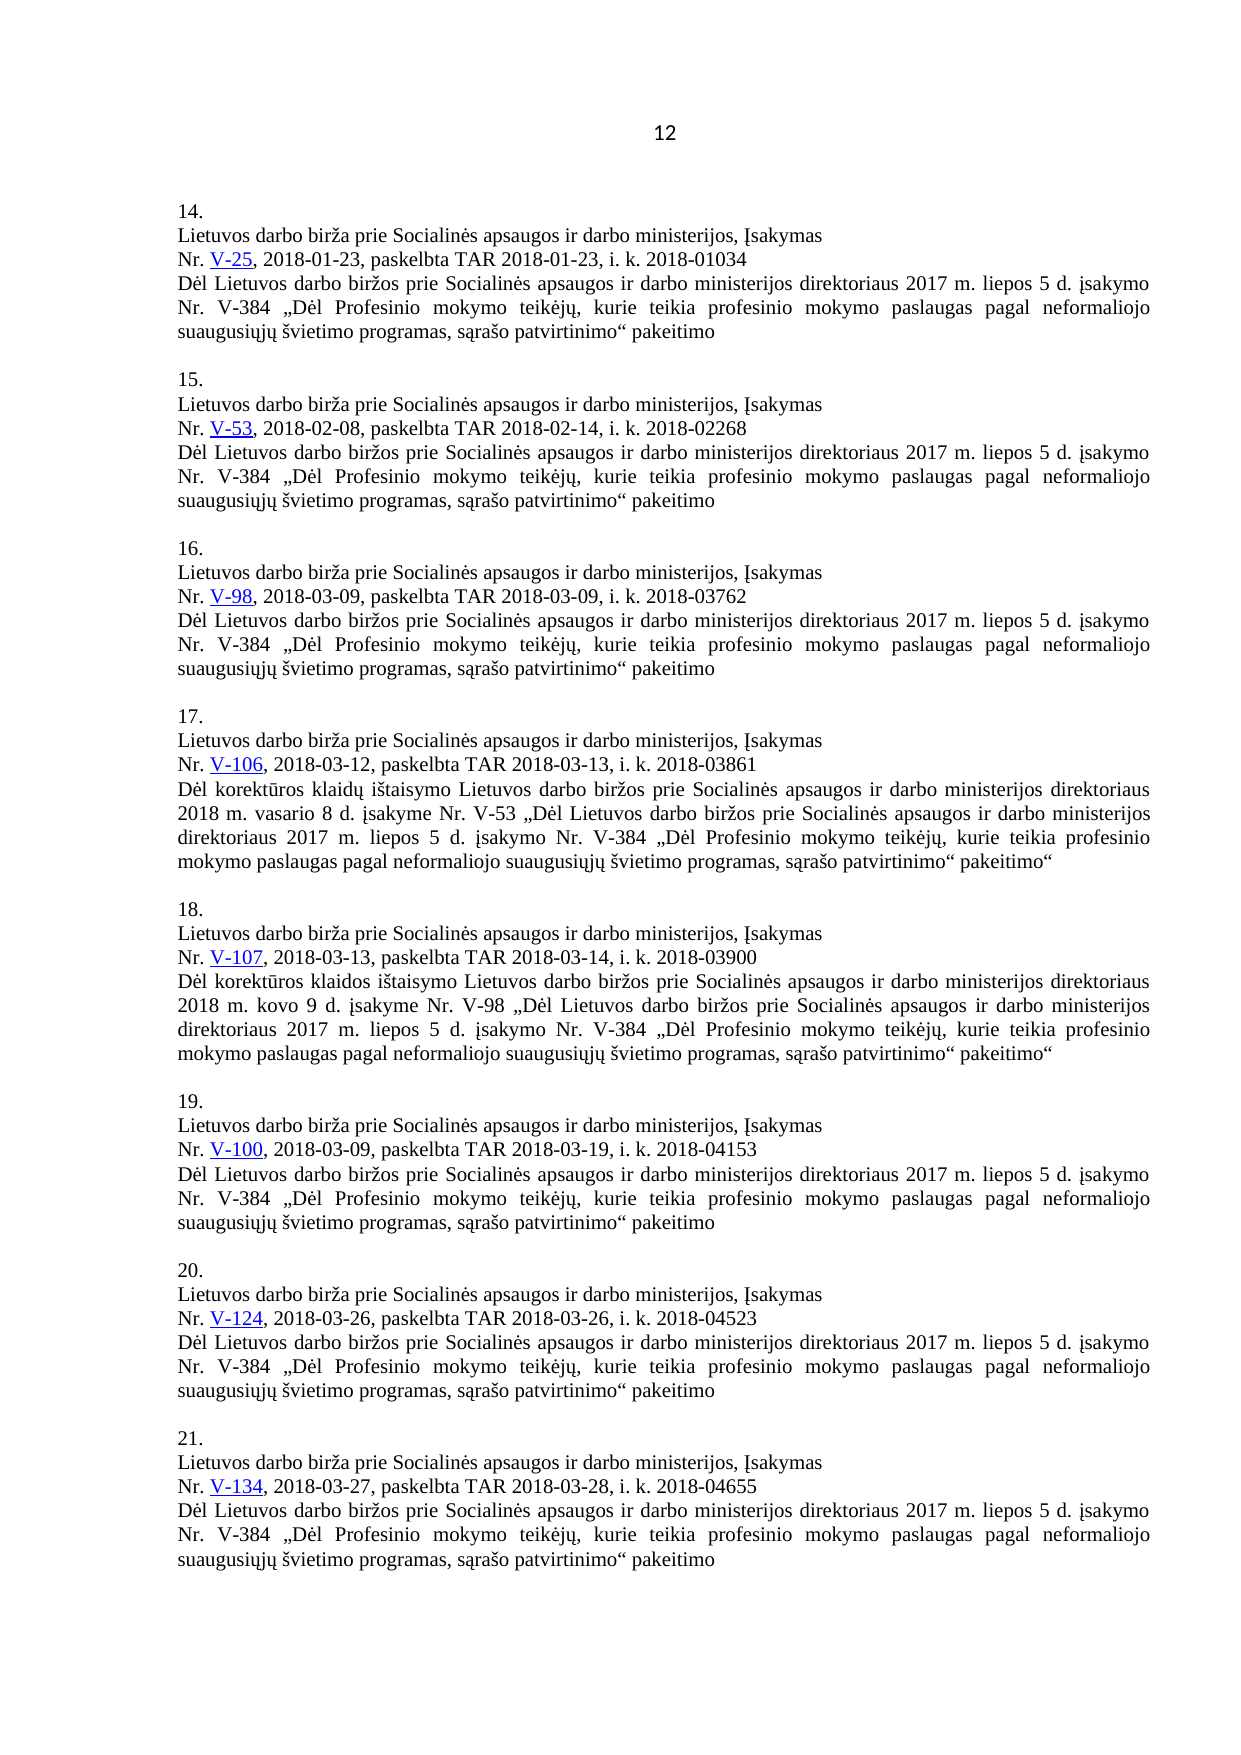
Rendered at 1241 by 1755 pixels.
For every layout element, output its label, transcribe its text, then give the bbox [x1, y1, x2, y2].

text Lietuvos darbo birža prie Socialinės apsaugos ir darbo ministerijos, Įsakymas [177, 1450, 1152, 1474]
text Dėl Lietuvos darbo biržos prie Socialinės apsaugos ir darbo ministerijos direktoriaus 2017 m. liepos 5 d. įsakymo Nr. V-384 „Dėl Profesinio mokymo teikėjų, kurie teikia profesinio mokymo paslaugas pagal neformaliojo suaugusiųjų švietimo programas, sąrašo patvirtinimo“ pakeitimo [177, 439, 1152, 512]
text 18. [177, 897, 1152, 921]
text Nr. V-106, 2018-03-12, paskelbta TAR 2018-03-13, i. k. 2018-03861 [177, 752, 1152, 776]
text Lietuvos darbo birža prie Socialinės apsaugos ir darbo ministerijos, Įsakymas [177, 223, 1152, 247]
text Lietuvos darbo birža prie Socialinės apsaugos ir darbo ministerijos, Įsakymas [177, 921, 1152, 945]
text 15. [177, 367, 1152, 391]
text Dėl Lietuvos darbo biržos prie Socialinės apsaugos ir darbo ministerijos direktoriaus 2017 m. liepos 5 d. įsakymo Nr. V-384 „Dėl Profesinio mokymo teikėjų, kurie teikia profesinio mokymo paslaugas pagal neformaliojo suaugusiųjų švietimo programas, sąrašo patvirtinimo“ pakeitimo [177, 1161, 1152, 1234]
text Nr. V-124, 2018-03-26, paskelbta TAR 2018-03-26, i. k. 2018-04523 [177, 1306, 1152, 1330]
text Dėl Lietuvos darbo biržos prie Socialinės apsaugos ir darbo ministerijos direktoriaus 2017 m. liepos 5 d. įsakymo Nr. V-384 „Dėl Profesinio mokymo teikėjų, kurie teikia profesinio mokymo paslaugas pagal neformaliojo suaugusiųjų švietimo programas, sąrašo patvirtinimo“ pakeitimo [177, 271, 1152, 343]
text Nr. V-107, 2018-03-13, paskelbta TAR 2018-03-14, i. k. 2018-03900 [177, 945, 1152, 969]
text Nr. V-98, 2018-03-09, paskelbta TAR 2018-03-09, i. k. 2018-03762 [177, 584, 1152, 608]
text 19. [177, 1089, 1152, 1113]
text Dėl Lietuvos darbo biržos prie Socialinės apsaugos ir darbo ministerijos direktoriaus 2017 m. liepos 5 d. įsakymo Nr. V-384 „Dėl Profesinio mokymo teikėjų, kurie teikia profesinio mokymo paslaugas pagal neformaliojo suaugusiųjų švietimo programas, sąrašo patvirtinimo“ pakeitimo [177, 1330, 1152, 1402]
text Lietuvos darbo birža prie Socialinės apsaugos ir darbo ministerijos, Įsakymas [177, 728, 1152, 752]
text Dėl Lietuvos darbo biržos prie Socialinės apsaugos ir darbo ministerijos direktoriaus 2017 m. liepos 5 d. įsakymo Nr. V-384 „Dėl Profesinio mokymo teikėjų, kurie teikia profesinio mokymo paslaugas pagal neformaliojo suaugusiųjų švietimo programas, sąrašo patvirtinimo“ pakeitimo [177, 1498, 1152, 1571]
text Lietuvos darbo birža prie Socialinės apsaugos ir darbo ministerijos, Įsakymas [177, 1113, 1152, 1137]
text Lietuvos darbo birža prie Socialinės apsaugos ir darbo ministerijos, Įsakymas [177, 560, 1152, 584]
text 20. [177, 1258, 1152, 1282]
text Nr. V-134, 2018-03-27, paskelbta TAR 2018-03-28, i. k. 2018-04655 [177, 1474, 1152, 1498]
text Dėl korektūros klaidų ištaisymo Lietuvos darbo biržos prie Socialinės apsaugos ir darbo ministerijos direktoriaus 2018 m. vasario 8 d. įsakyme Nr. V-53 „Dėl Lietuvos darbo biržos prie Socialinės apsaugos ir darbo ministerijos direktoriaus 2017 m. liepos 5 d. įsakymo Nr. V-384 „Dėl Profesinio mokymo teikėjų, kurie teikia profesinio mokymo paslaugas pagal neformaliojo suaugusiųjų švietimo programas, sąrašo patvirtinimo“ pakeitimo“ [177, 776, 1152, 873]
text Lietuvos darbo birža prie Socialinės apsaugos ir darbo ministerijos, Įsakymas [177, 1282, 1152, 1306]
text Dėl Lietuvos darbo biržos prie Socialinės apsaugos ir darbo ministerijos direktoriaus 2017 m. liepos 5 d. įsakymo Nr. V-384 „Dėl Profesinio mokymo teikėjų, kurie teikia profesinio mokymo paslaugas pagal neformaliojo suaugusiųjų švietimo programas, sąrašo patvirtinimo“ pakeitimo [177, 608, 1152, 680]
text 16. [177, 536, 1152, 560]
text 17. [177, 704, 1152, 728]
text Nr. V-25, 2018-01-23, paskelbta TAR 2018-01-23, i. k. 2018-01034 [177, 247, 1152, 271]
text 21. [177, 1426, 1152, 1450]
text Dėl korektūros klaidos ištaisymo Lietuvos darbo biržos prie Socialinės apsaugos ir darbo ministerijos direktoriaus 2018 m. kovo 9 d. įsakyme Nr. V-98 „Dėl Lietuvos darbo biržos prie Socialinės apsaugos ir darbo ministerijos direktoriaus 2017 m. liepos 5 d. įsakymo Nr. V-384 „Dėl Profesinio mokymo teikėjų, kurie teikia profesinio mokymo paslaugas pagal neformaliojo suaugusiųjų švietimo programas, sąrašo patvirtinimo“ pakeitimo“ [177, 969, 1152, 1065]
text Nr. V-53, 2018-02-08, paskelbta TAR 2018-02-14, i. k. 2018-02268 [177, 416, 1152, 439]
text Nr. V-100, 2018-03-09, paskelbta TAR 2018-03-19, i. k. 2018-04153 [177, 1137, 1152, 1161]
text 14. [177, 199, 1152, 223]
text Lietuvos darbo birža prie Socialinės apsaugos ir darbo ministerijos, Įsakymas [177, 391, 1152, 416]
